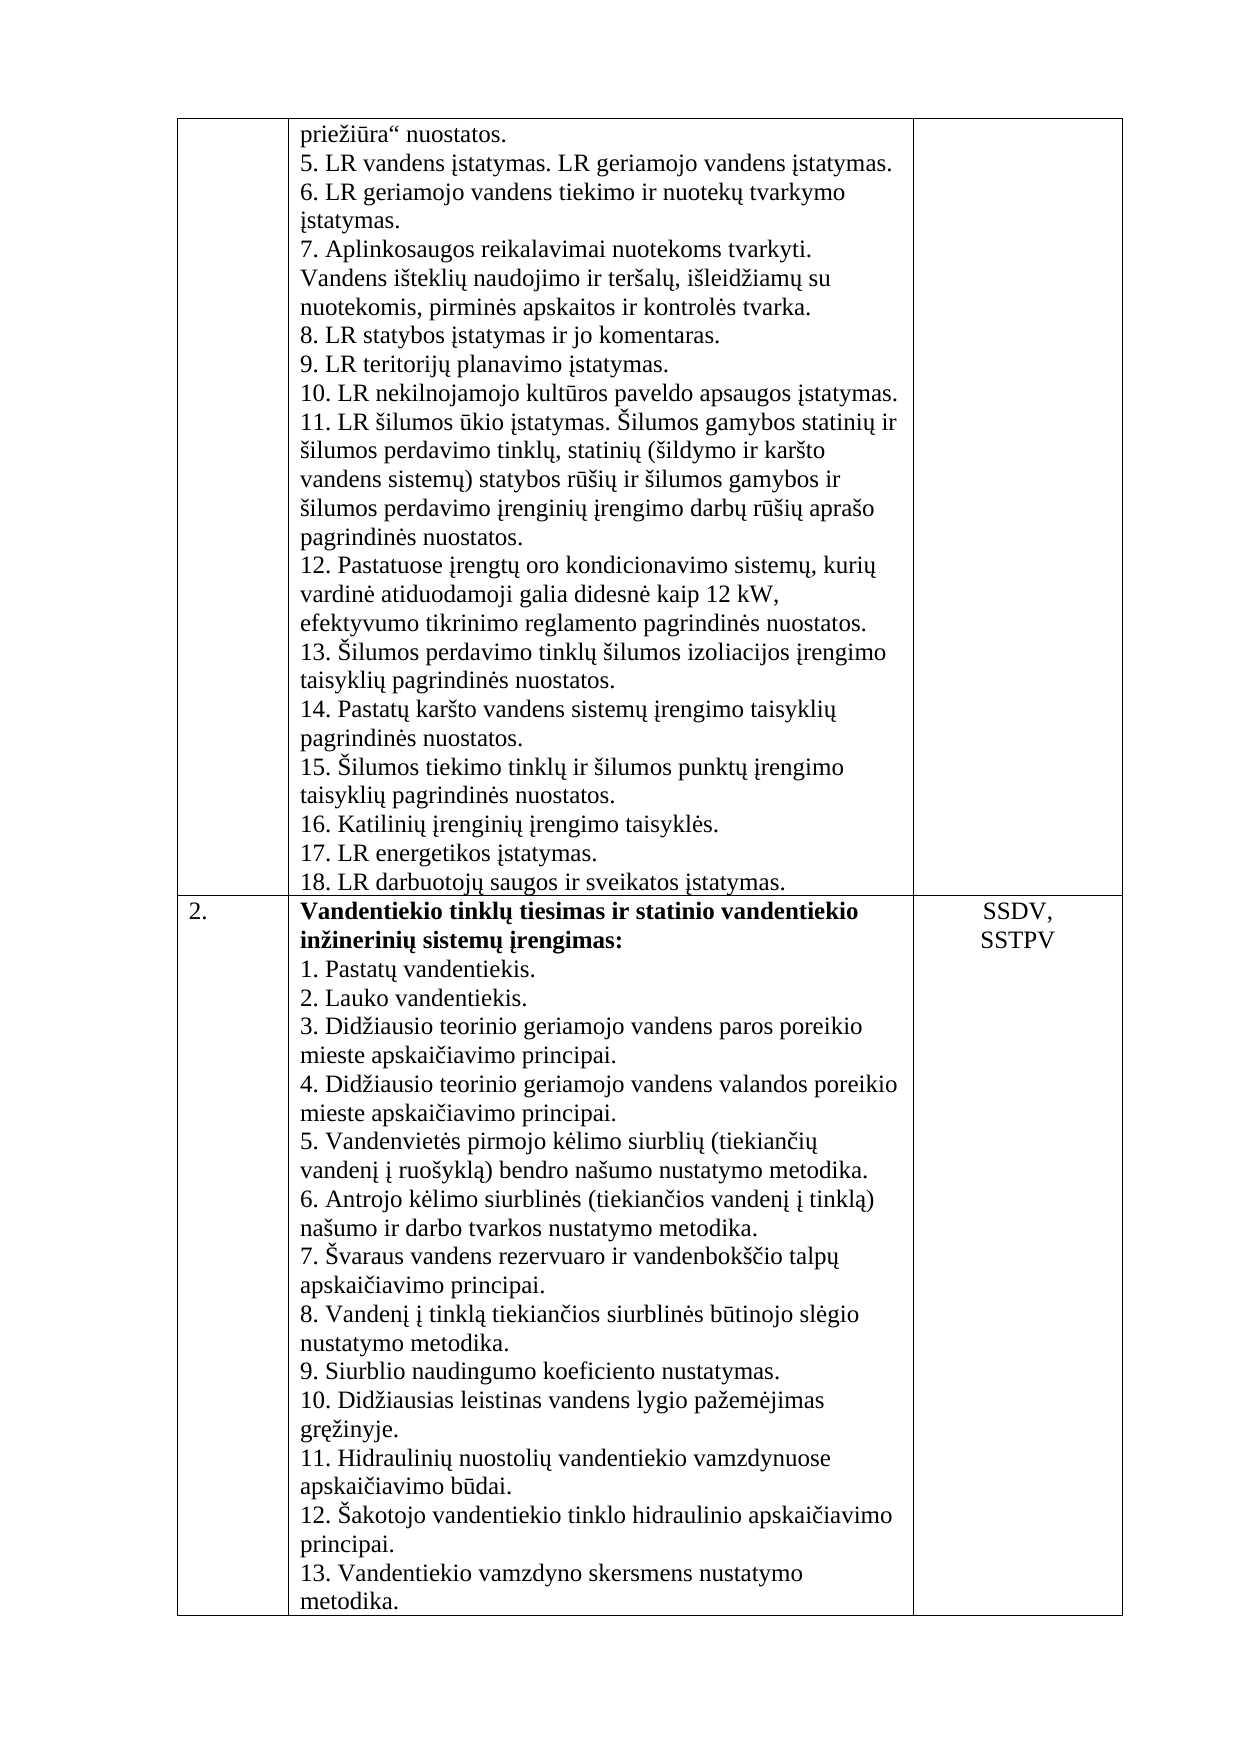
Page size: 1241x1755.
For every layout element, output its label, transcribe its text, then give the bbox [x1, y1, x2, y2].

table_cell 2. [178, 896, 288, 1615]
table_cell Vandentiekio tinklų tiesimas ir statinio vandentiekio inžinerinių sistemų įrengimas: 1. Pastatų vandentiekis. 2. Lauko vandentiekis. 3. Didžiausio teorinio geriamojo vandens paros poreikio mieste apskaičiavimo principai. 4. Didžiausio teorinio geriamojo vandens valandos poreikio mieste apskaičiavimo principai. 5. Vandenvietės pirmojo kėlimo siurblių (tiekiančių vandenį į ruošyklą) bendro našumo nustatymo metodika. 6. Antrojo kėlimo siurblinės (tiekiančios vandenį į tinklą) našumo ir darbo tvarkos nustatymo metodika. 7. Švaraus vandens rezervuaro ir vandenbokščio talpų apskaičiavimo principai. 8. Vandenį į tinklą tiekiančios siurblinės būtinojo slėgio nustatymo metodika. 9. Siurblio naudingumo koeficiento nustatymas. 10. Didžiausias leistinas vandens lygio pažemėjimas gręžinyje. 11. Hidraulinių nuostolių vandentiekio vamzdynuose apskaičiavimo būdai. 12. Šakotojo vandentiekio tinklo hidraulinio apskaičiavimo principai. 13. Vandentiekio vamzdyno skersmens nustatymo metodika. [289, 896, 913, 1615]
table_cell SSDV, SSTPV [914, 896, 1122, 1615]
table_cell [178, 119, 288, 895]
table_cell [914, 119, 1122, 895]
table_cell priežiūra“ nuostatos. 5. LR vandens įstatymas. LR geriamojo vandens įstatymas. 6. LR geriamojo vandens tiekimo ir nuotekų tvarkymo įstatymas. 7. Aplinkosaugos reikalavimai nuotekoms tvarkyti. Vandens išteklių naudojimo ir teršalų, išleidžiamų su nuotekomis, pirminės apskaitos ir kontrolės tvarka. 8. LR statybos įstatymas ir jo komentaras. 9. LR teritorijų planavimo įstatymas. 10. LR nekilnojamojo kultūros paveldo apsaugos įstatymas. 11. LR šilumos ūkio įstatymas. Šilumos gamybos statinių ir šilumos perdavimo tinklų, statinių (šildymo ir karšto vandens sistemų) statybos rūšių ir šilumos gamybos ir šilumos perdavimo įrenginių įrengimo darbų rūšių aprašo pagrindinės nuostatos. 12. Pastatuose įrengtų oro kondicionavimo sistemų, kurių vardinė atiduodamoji galia didesnė kaip 12 kW, efektyvumo tikrinimo reglamento pagrindinės nuostatos. 13. Šilumos perdavimo tinklų šilumos izoliacijos įrengimo taisyklių pagrindinės nuostatos. 14. Pastatų karšto vandens sistemų įrengimo taisyklių pagrindinės nuostatos. 15. Šilumos tiekimo tinklų ir šilumos punktų įrengimo taisyklių pagrindinės nuostatos. 16. Katilinių įrenginių įrengimo taisyklės. 17. LR energetikos įstatymas. 18. LR darbuotojų saugos ir sveikatos įstatymas. [289, 119, 913, 895]
